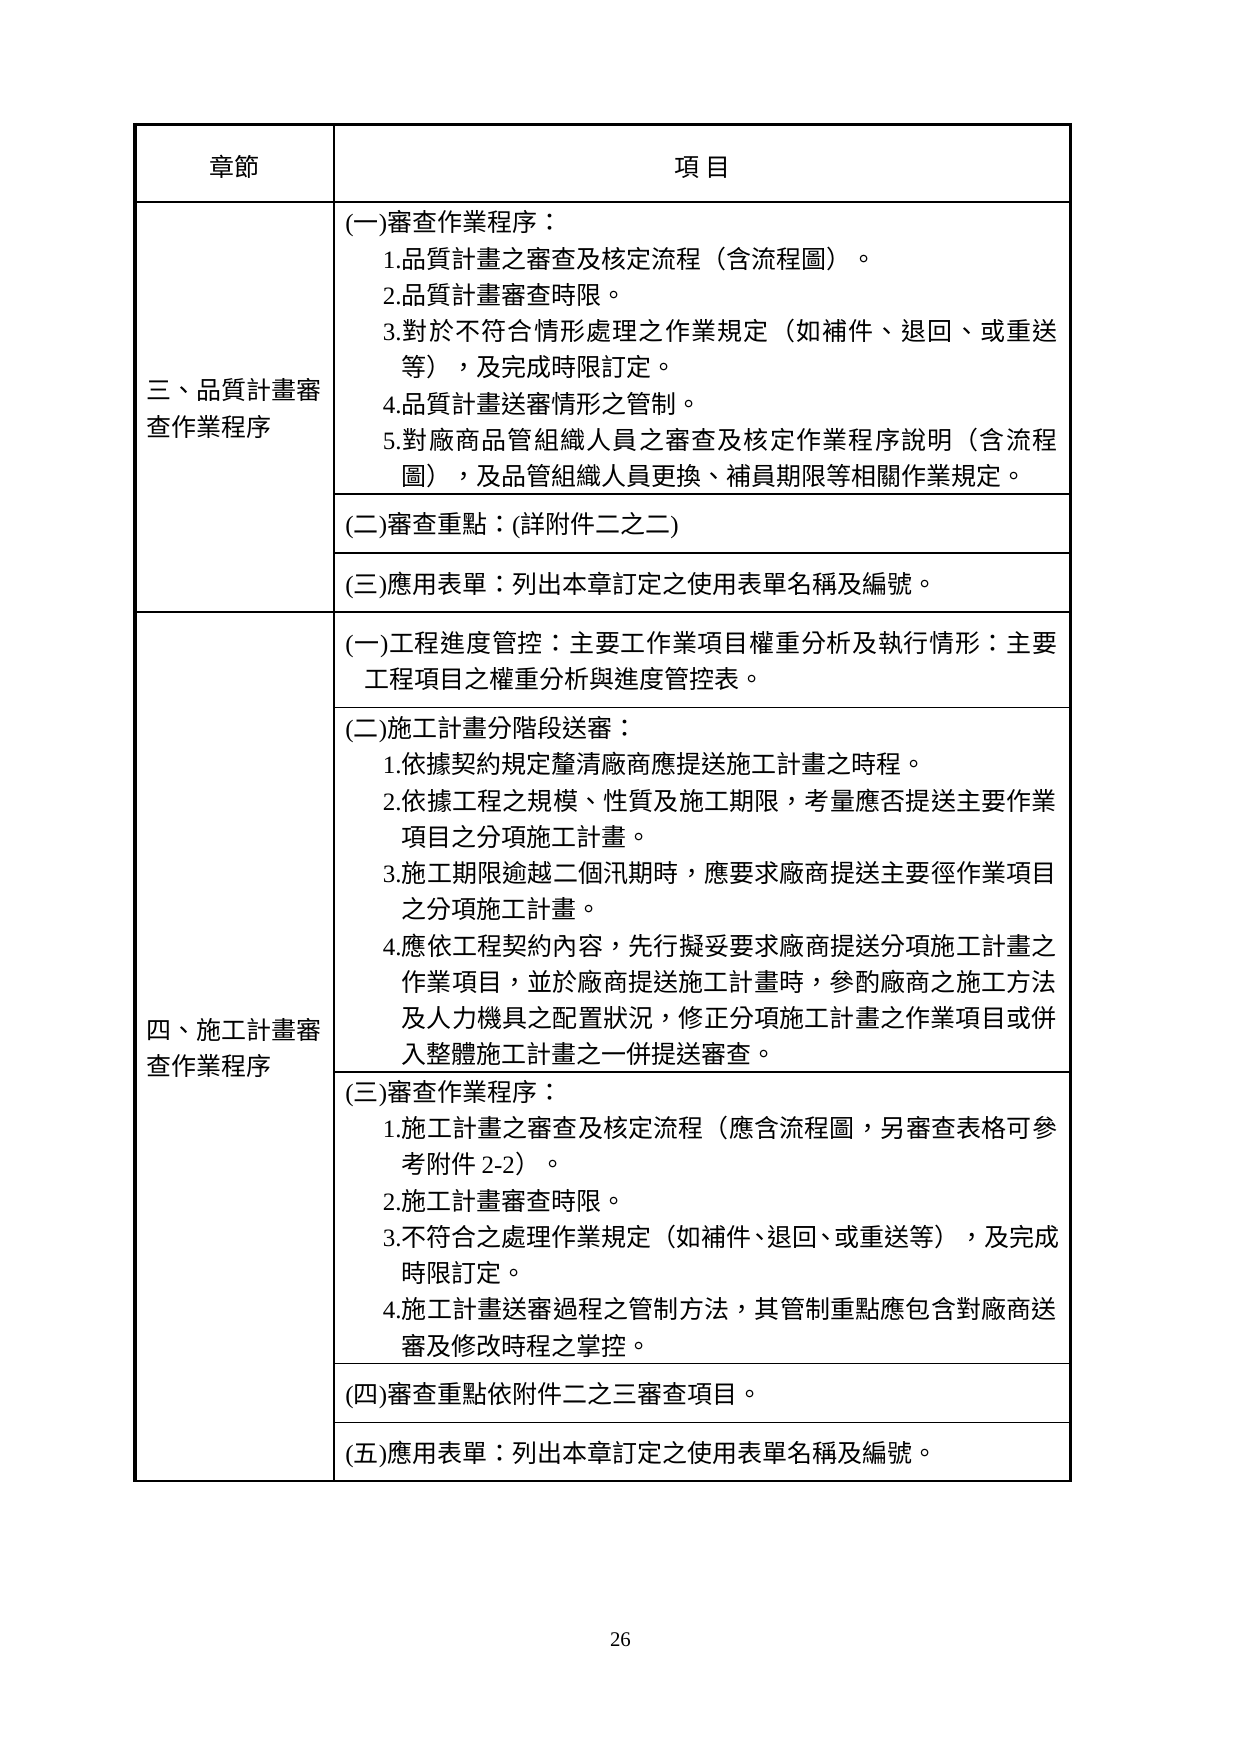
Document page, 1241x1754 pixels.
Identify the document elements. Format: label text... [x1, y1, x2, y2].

table_cell (四)審查重點依附件二之三審查項目。 [335, 1364, 1069, 1422]
table_header 章節 [137, 126, 333, 201]
table_cell (二)施工計畫分階段送審： 1.依據契約規定釐清廠商應提送施工計畫之時程。 2.依據工程之規模、性質及施工期限，考量應否提送主要作業項目之分項施工計畫。 3.施工期限逾越二個汛期時，應要求廠商提送主要徑作業項目之分項施工計畫。 4.應依工程契約內容，先行擬妥要求廠商提送分項施工計畫之作業項目，並於廠商提送施工計畫時，參酌廠商之施工方法及人力機具之配置狀況，修正分項施工計畫之作業項目或併入整體施工計畫之一併提送審查。 [335, 708, 1069, 1071]
table_cell 四、施工計畫審查作業程序 [137, 613, 333, 1480]
table_cell (二)審查重點：(詳附件二之二) [335, 495, 1069, 552]
table_cell (三)應用表單：列出本章訂定之使用表單名稱及編號。 [335, 554, 1069, 611]
table_cell (三)審查作業程序： 1.施工計畫之審查及核定流程（應含流程圖，另審查表格可參考附件2-2）。 2.施工計畫審查時限。 3.不符合之處理作業規定（如補件、退回、或重送等），及完成時限訂定。 4.施工計畫送審過程之管制方法，其管制重點應包含對廠商送審及修改時程之掌控。 [335, 1073, 1069, 1362]
table_header 項 目 [335, 126, 1069, 201]
table_cell 三、品質計畫審查作業程序 [137, 203, 333, 611]
table_cell (一)審查作業程序： 1.品質計畫之審查及核定流程（含流程圖）。 2.品質計畫審查時限。 3.對於不符合情形處理之作業規定（如補件、退回、或重送等），及完成時限訂定。 4.品質計畫送審情形之管制。 5.對廠商品管組織人員之審查及核定作業程序說明（含流程圖），及品管組織人員更換、補員期限等相關作業規定。 [335, 203, 1069, 493]
table_cell (五)應用表單：列出本章訂定之使用表單名稱及編號。 [335, 1423, 1069, 1480]
table_cell (一)工程進度管控：主要工作業項目權重分析及執行情形：主要工程項目之權重分析與進度管控表。 [335, 613, 1069, 707]
